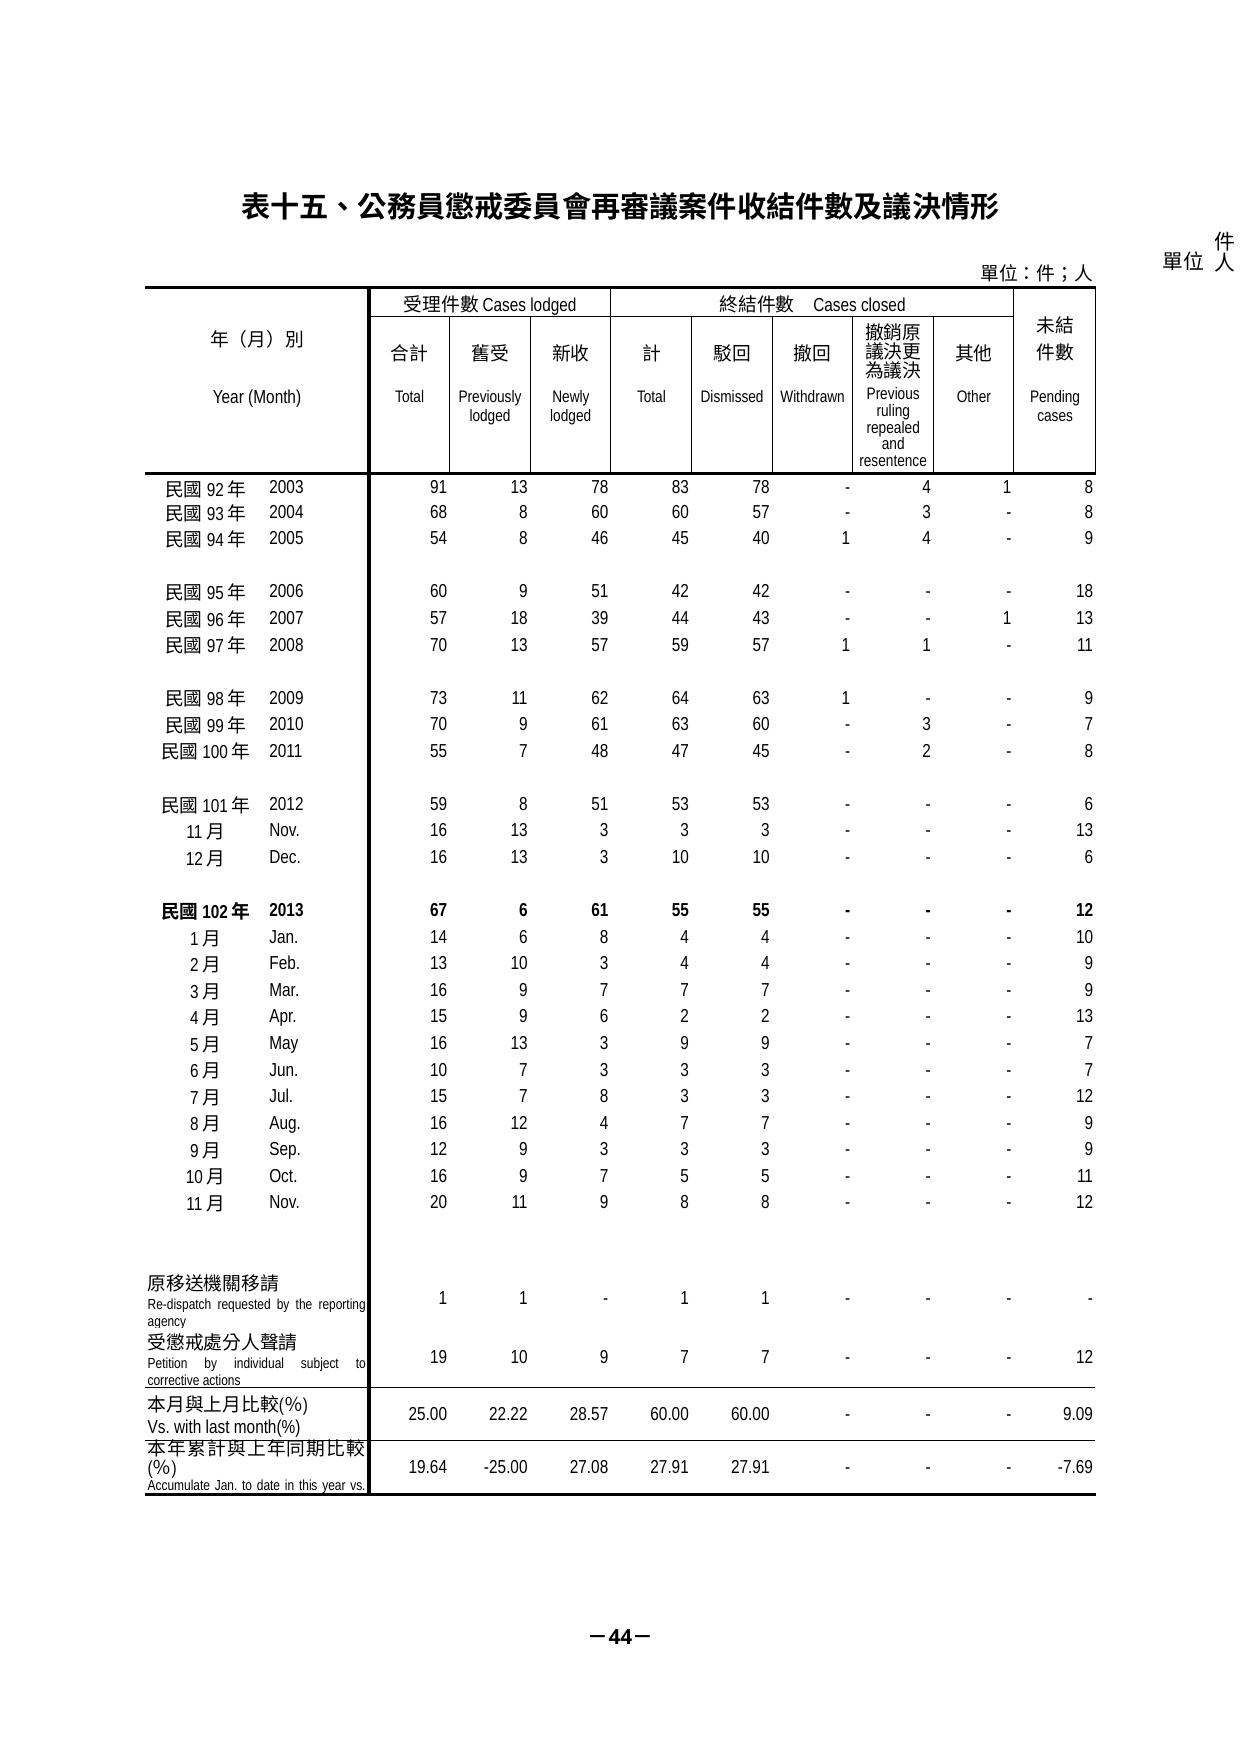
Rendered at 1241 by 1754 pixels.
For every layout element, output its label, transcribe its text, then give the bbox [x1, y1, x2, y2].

table_cell 70 [371, 631, 449, 657]
table_cell 6 [1014, 790, 1096, 817]
table_cell 9 [450, 1136, 530, 1162]
table_cell 27.91 [691, 1441, 772, 1493]
table_cell [853, 764, 933, 790]
table_cell [772, 551, 853, 578]
table_cell 13 [1014, 817, 1096, 843]
table_cell 10 [371, 1056, 449, 1082]
table_cell 7 [530, 976, 611, 1003]
table_cell Dismissed [692, 386, 772, 469]
table_cell 55 [611, 897, 691, 923]
table_cell 3 [611, 817, 691, 843]
table_cell [1014, 658, 1096, 684]
table_cell 55 [371, 737, 449, 764]
table_cell 16 [371, 1029, 449, 1056]
table_cell [772, 1242, 853, 1268]
table_cell 12 [1014, 897, 1096, 923]
table_cell 本年累計與上年同期比較(％) Accumulate Jan. to date in this year vs. last year (%) [145, 1441, 367, 1493]
table_cell [145, 764, 266, 790]
table_cell 57 [691, 631, 772, 657]
table_cell - [772, 737, 853, 764]
table_cell 15 [371, 1083, 449, 1109]
table_cell 民國 97年 [145, 631, 266, 657]
table_cell 撤銷原議決更為議決 [853, 317, 933, 386]
table_cell - [772, 844, 853, 870]
table_cell 4 [691, 950, 772, 976]
table_cell [611, 551, 691, 578]
table_cell - [772, 1029, 853, 1056]
table_cell 63 [611, 711, 691, 737]
table_cell 3 [530, 844, 611, 870]
table_cell 67 [371, 897, 449, 923]
table_cell [611, 764, 691, 790]
table_cell 民國 92年 [145, 475, 266, 498]
table_cell - [772, 1189, 853, 1215]
table_cell 2012 [266, 790, 367, 817]
table_cell 12 [1014, 1189, 1096, 1215]
table_header 受理件數Cases lodged [371, 289, 610, 316]
table_cell 13 [1014, 604, 1096, 631]
table_cell 11 [1014, 1162, 1096, 1189]
table_cell 5 [611, 1162, 691, 1189]
table_cell 70 [371, 711, 449, 737]
table_cell - [853, 923, 933, 950]
table_cell 13 [450, 817, 530, 843]
table_cell Pending cases [1014, 386, 1095, 469]
table_cell - [853, 578, 933, 604]
table_cell - [772, 1056, 853, 1082]
table_cell - [933, 684, 1014, 711]
table_cell [530, 1215, 611, 1242]
table_cell 9.09 [1014, 1387, 1096, 1440]
table_cell [933, 1215, 1014, 1242]
table_cell 11 [450, 1189, 530, 1215]
table_cell 3 [691, 817, 772, 843]
table_cell 8 [450, 525, 530, 551]
table_cell - [772, 1441, 853, 1493]
table_header 終結件數 Cases closed [611, 289, 1013, 316]
table_cell 民國 96年 [145, 604, 266, 631]
table_cell 4月 [145, 1003, 266, 1029]
table_cell 1 [933, 604, 1014, 631]
table_cell [611, 658, 691, 684]
table_cell - [853, 1162, 933, 1189]
table_cell - [853, 790, 933, 817]
table_cell [450, 658, 530, 684]
table_cell 7 [450, 1056, 530, 1082]
table_cell - [933, 1003, 1014, 1029]
table_cell [853, 658, 933, 684]
table_cell 9 [450, 1162, 530, 1189]
table_cell 9 [1014, 1136, 1096, 1162]
table_cell 3 [611, 1056, 691, 1082]
table_cell 57 [371, 604, 449, 631]
table_cell - [853, 1109, 933, 1136]
table_cell 8 [450, 498, 530, 525]
table_cell [145, 1215, 266, 1242]
table_cell - [853, 1056, 933, 1082]
text 單位： [1162, 245, 1212, 270]
table_cell - [772, 923, 853, 950]
table_cell 1月 [145, 923, 266, 950]
table_cell [266, 551, 367, 578]
table_cell 民國102年 [145, 897, 266, 923]
table_cell 18 [450, 604, 530, 631]
table_cell 14 [371, 923, 449, 950]
table_cell - [853, 1083, 933, 1109]
table_cell 8 [530, 923, 611, 950]
table_cell 51 [530, 790, 611, 817]
table_cell Total [371, 386, 449, 469]
table_cell 59 [371, 790, 449, 817]
table_cell - [933, 790, 1014, 817]
table_cell 10 [450, 950, 530, 976]
table_cell - [933, 1083, 1014, 1109]
table_cell - [772, 498, 853, 525]
table_cell - [772, 1109, 853, 1136]
table_cell Sep. [266, 1136, 367, 1162]
table_cell [266, 764, 367, 790]
table_cell 2007 [266, 604, 367, 631]
table_cell - [933, 1109, 1014, 1136]
table_cell 9 [1014, 525, 1096, 551]
table_cell 15 [371, 1003, 449, 1029]
table_cell Withdrawn [773, 386, 852, 469]
table_cell - [933, 525, 1014, 551]
table_cell 民國101年 [145, 790, 266, 817]
table_cell [933, 1242, 1014, 1268]
table_cell 撤回 [773, 317, 852, 386]
table_cell [853, 870, 933, 897]
table_cell - [853, 684, 933, 711]
table_cell - [933, 737, 1014, 764]
table_cell 39 [530, 604, 611, 631]
table_cell [933, 658, 1014, 684]
table_cell 民國 99年 [145, 711, 266, 737]
table_cell 60 [530, 498, 611, 525]
table_cell 9 [530, 1189, 611, 1215]
table_cell [450, 764, 530, 790]
table_cell [772, 658, 853, 684]
table_cell 53 [691, 790, 772, 817]
table_cell 民國 98年 [145, 684, 266, 711]
table_cell Dec. [266, 844, 367, 870]
table_cell May [266, 1029, 367, 1056]
table_cell 60.00 [691, 1388, 772, 1440]
table_cell 12 [450, 1109, 530, 1136]
table_cell - [933, 1189, 1014, 1215]
table_cell 13 [371, 950, 449, 976]
table_cell [145, 551, 266, 578]
table_cell - [772, 1003, 853, 1029]
table_cell -7.69 [1014, 1440, 1096, 1493]
table_cell 68 [371, 498, 449, 525]
table_cell [145, 658, 266, 684]
table_cell [772, 870, 853, 897]
table_cell 3 [691, 1083, 772, 1109]
table_cell 11 [1014, 631, 1096, 657]
table_cell - [933, 1441, 1014, 1493]
table_cell 3 [853, 498, 933, 525]
table_cell 61 [530, 897, 611, 923]
table_cell 55 [691, 897, 772, 923]
table_cell [530, 1242, 611, 1268]
table_cell 11月 [145, 817, 266, 843]
table_cell 20 [371, 1189, 449, 1215]
table_cell 16 [371, 1162, 449, 1189]
table_cell 6月 [145, 1056, 266, 1082]
table_cell 4 [611, 950, 691, 976]
table_cell 42 [611, 578, 691, 604]
table_cell [853, 551, 933, 578]
table_cell 3 [530, 1136, 611, 1162]
table_cell - [772, 976, 853, 1003]
table_header 年（月）別 [145, 289, 367, 386]
table_cell 2 [691, 1003, 772, 1029]
table_cell [1014, 1242, 1096, 1268]
table_cell 42 [691, 578, 772, 604]
table_cell [1014, 1215, 1096, 1242]
table_cell [1014, 870, 1096, 897]
table_cell 1 [772, 631, 853, 657]
table_cell 12 [1014, 1083, 1096, 1109]
table_cell - [853, 1328, 933, 1387]
table_cell [611, 1215, 691, 1242]
table_cell - [933, 1162, 1014, 1189]
table_cell 40 [691, 525, 772, 551]
table_cell [691, 658, 772, 684]
table_cell 25.00 [371, 1388, 449, 1440]
text 表十五、公務員懲戒委員會再審議案件收結件數及議決情形 [148, 183, 1092, 225]
table_cell - [772, 604, 853, 631]
table_cell 10 [1014, 923, 1096, 950]
table_cell 7 [530, 1162, 611, 1189]
table_cell [1014, 764, 1096, 790]
table_cell [772, 764, 853, 790]
table_cell - [933, 1029, 1014, 1056]
table_cell Nov. [266, 817, 367, 843]
table_cell [371, 1215, 449, 1242]
table_cell 3 [611, 1136, 691, 1162]
table_cell 民國 95年 [145, 578, 266, 604]
table_cell - [772, 790, 853, 817]
table_cell - [853, 844, 933, 870]
table_cell 60 [371, 578, 449, 604]
table_cell 1 [371, 1269, 449, 1327]
table_cell -25.00 [450, 1441, 530, 1493]
table_cell 7 [450, 1083, 530, 1109]
table_cell 78 [691, 475, 772, 498]
table_cell 28.57 [530, 1388, 611, 1440]
table_cell 4 [530, 1109, 611, 1136]
table_cell [691, 764, 772, 790]
table_cell Previous ruling repealed and resentenced [853, 386, 933, 469]
table_cell 60 [691, 711, 772, 737]
table_cell [266, 870, 367, 897]
table_cell Jun. [266, 1056, 367, 1082]
table_cell 1 [450, 1269, 530, 1327]
table_cell 54 [371, 525, 449, 551]
table_cell [266, 658, 367, 684]
table_cell - [933, 923, 1014, 950]
table_cell 3 [530, 950, 611, 976]
table_cell 9 [450, 976, 530, 1003]
table_cell [371, 764, 449, 790]
table_cell - [853, 1441, 933, 1493]
table_cell Year (Month) [145, 386, 367, 469]
table_cell [611, 870, 691, 897]
table_cell [371, 1242, 449, 1268]
table_cell 45 [611, 525, 691, 551]
table_cell 7 [691, 976, 772, 1003]
table_cell Nov. [266, 1189, 367, 1215]
table_cell Jan. [266, 923, 367, 950]
table_cell Jul. [266, 1083, 367, 1109]
table_cell [530, 551, 611, 578]
table_cell 2004 [266, 498, 367, 525]
table_cell 9 [450, 711, 530, 737]
table_cell - [933, 1269, 1014, 1327]
table_cell [530, 658, 611, 684]
table_cell 7 [1014, 1056, 1096, 1082]
table_cell - [933, 1388, 1014, 1440]
table_cell 舊受 [450, 317, 530, 386]
table_cell [1014, 551, 1096, 578]
table_cell 12 [371, 1136, 449, 1162]
table_cell 4 [853, 525, 933, 551]
table_cell 9 [450, 1003, 530, 1029]
table_cell - [853, 1388, 933, 1440]
table_cell 22.22 [450, 1388, 530, 1440]
table_header 未結 件數 [1014, 289, 1095, 386]
table_cell 13 [1014, 1003, 1096, 1029]
table_cell [371, 658, 449, 684]
table_cell 2 [853, 737, 933, 764]
table_cell [611, 1242, 691, 1268]
table_cell - [772, 711, 853, 737]
table_cell 7 [611, 976, 691, 1003]
table_cell 4 [853, 475, 933, 498]
table_cell - [853, 817, 933, 843]
table_cell 9 [611, 1029, 691, 1056]
table_cell 7 [611, 1109, 691, 1136]
table_cell [691, 1215, 772, 1242]
table_cell 78 [530, 475, 611, 498]
table_cell 7 [691, 1109, 772, 1136]
table_cell 3 [530, 817, 611, 843]
table_cell 16 [371, 844, 449, 870]
table_cell Aug. [266, 1109, 367, 1136]
text 單位：件；人 [148, 259, 1092, 286]
table_cell - [853, 1189, 933, 1215]
table_cell - [933, 631, 1014, 657]
table_cell 63 [691, 684, 772, 711]
table_cell - [933, 976, 1014, 1003]
table_cell 13 [450, 1029, 530, 1056]
table_cell 7 [1014, 711, 1096, 737]
table_cell 2 [611, 1003, 691, 1029]
table_cell - [772, 950, 853, 976]
table_cell 10 [611, 844, 691, 870]
table_cell 13 [450, 475, 530, 498]
table_cell 59 [611, 631, 691, 657]
table_cell - [772, 897, 853, 923]
table_cell 原移送機關移請 Re-dispatch requested by the reporting agency [145, 1269, 367, 1327]
table_cell Apr. [266, 1003, 367, 1029]
table_cell Other [934, 386, 1013, 469]
table_cell 2011 [266, 737, 367, 764]
table_cell [691, 1242, 772, 1268]
table_cell 16 [371, 817, 449, 843]
table_cell 73 [371, 684, 449, 711]
table_cell 13 [450, 844, 530, 870]
table_cell 11 [450, 684, 530, 711]
table_cell 8 [611, 1189, 691, 1215]
table_cell 9 [691, 1029, 772, 1056]
table_cell - [933, 1056, 1014, 1082]
table_cell 16 [371, 976, 449, 1003]
table_cell 1 [772, 525, 853, 551]
table_cell - [853, 1269, 933, 1327]
table_cell - [853, 604, 933, 631]
table_cell 8 [1014, 737, 1096, 764]
table_cell Total [611, 386, 691, 469]
table_cell 57 [691, 498, 772, 525]
table_cell 2003 [266, 475, 367, 498]
table_cell Newly lodged [531, 386, 610, 469]
table_cell 5月 [145, 1029, 266, 1056]
table_cell 3 [611, 1083, 691, 1109]
table_cell 57 [530, 631, 611, 657]
table_cell 3 [691, 1056, 772, 1082]
table_cell 13 [450, 631, 530, 657]
table_cell 60.00 [611, 1388, 691, 1440]
table_cell [450, 870, 530, 897]
table_cell 8 [691, 1189, 772, 1215]
table_cell Feb. [266, 950, 367, 976]
table_cell 9 [1014, 976, 1096, 1003]
table_cell 本月與上月比較(％) Vs. with last month(%) [145, 1388, 367, 1440]
table_cell 受懲戒處分人聲請 Petition by individual subject to corrective actions [145, 1328, 367, 1387]
table_cell - [772, 1388, 853, 1440]
table_cell - [530, 1269, 611, 1327]
table_cell 53 [611, 790, 691, 817]
table_cell 民國100年 [145, 737, 266, 764]
table_cell - [772, 1136, 853, 1162]
table_cell Mar. [266, 976, 367, 1003]
table_cell 51 [530, 578, 611, 604]
table_cell - [933, 498, 1014, 525]
table_cell 11月 [145, 1189, 266, 1215]
table_cell - [772, 578, 853, 604]
table_cell - [772, 1083, 853, 1109]
table_cell 12月 [145, 844, 266, 870]
table_cell [772, 1215, 853, 1242]
text [1162, 270, 1240, 277]
table_cell [266, 1215, 367, 1242]
table_cell 44 [611, 604, 691, 631]
table_cell 合計 [371, 317, 449, 386]
table_cell 7 [1014, 1029, 1096, 1056]
table_cell 12 [1014, 1328, 1096, 1387]
table_cell 3 [530, 1056, 611, 1082]
table_cell - [772, 1269, 853, 1327]
table_cell 47 [611, 737, 691, 764]
table_cell 2008 [266, 631, 367, 657]
table_cell 6 [450, 897, 530, 923]
table_cell 6 [1014, 844, 1096, 870]
table_cell 10 [450, 1328, 530, 1387]
table_cell 8 [450, 790, 530, 817]
table_cell [450, 1242, 530, 1268]
table_cell [853, 1242, 933, 1268]
table_cell 16 [371, 1109, 449, 1136]
table_cell 計 [611, 317, 691, 386]
table_cell [145, 870, 266, 897]
table_cell 8 [530, 1083, 611, 1109]
table_cell 43 [691, 604, 772, 631]
table_cell 19.64 [371, 1441, 449, 1493]
table_cell 6 [530, 1003, 611, 1029]
table_cell 62 [530, 684, 611, 711]
table_cell [450, 551, 530, 578]
table_cell 9 [450, 578, 530, 604]
table_cell 10月 [145, 1162, 266, 1189]
table_cell 民國 93年 [145, 498, 266, 525]
table_cell 83 [611, 475, 691, 498]
table_cell 3 [530, 1029, 611, 1056]
table_cell [145, 1242, 266, 1268]
table_cell [933, 764, 1014, 790]
table_cell [530, 764, 611, 790]
table_cell - [772, 1328, 853, 1387]
table_cell [266, 1242, 367, 1268]
table_cell 7 [450, 737, 530, 764]
table_cell 3 [691, 1136, 772, 1162]
table_cell 9 [1014, 1109, 1096, 1136]
table_cell [853, 1215, 933, 1242]
table_cell 8 [1014, 475, 1096, 498]
table_cell 1 [691, 1269, 772, 1327]
table_cell [691, 551, 772, 578]
table_cell 46 [530, 525, 611, 551]
table_cell 91 [371, 475, 449, 498]
table_cell - [853, 1003, 933, 1029]
table_cell 61 [530, 711, 611, 737]
table_cell 民國 94年 [145, 525, 266, 551]
table_cell 1 [853, 631, 933, 657]
table_cell - [933, 897, 1014, 923]
table_cell 其他 [934, 317, 1013, 386]
table_cell - [933, 817, 1014, 843]
table_cell 7月 [145, 1083, 266, 1109]
table_cell 60 [611, 498, 691, 525]
table_cell - [933, 1136, 1014, 1162]
table_cell 19 [371, 1328, 449, 1387]
table_cell 4 [691, 923, 772, 950]
table_cell [450, 1215, 530, 1242]
table_cell [371, 870, 449, 897]
table_cell - [853, 1136, 933, 1162]
table_cell 7 [611, 1328, 691, 1387]
table_cell [691, 870, 772, 897]
table_cell 18 [1014, 578, 1096, 604]
table_cell 1 [772, 684, 853, 711]
text 件人 [1212, 231, 1240, 274]
table_cell Previously lodged [450, 386, 530, 469]
table_cell 9 [1014, 950, 1096, 976]
table_cell 8月 [145, 1109, 266, 1136]
table_cell [530, 870, 611, 897]
table_cell 3 [853, 711, 933, 737]
table_cell 9 [530, 1328, 611, 1387]
table_cell 駁回 [692, 317, 772, 386]
table_cell 48 [530, 737, 611, 764]
table_cell 2006 [266, 578, 367, 604]
table_cell 7 [691, 1328, 772, 1387]
table_cell 9 [1014, 684, 1096, 711]
table_cell 2009 [266, 684, 367, 711]
table_cell - [933, 950, 1014, 976]
table_cell - [772, 475, 853, 498]
table_cell 4 [611, 923, 691, 950]
table_cell 5 [691, 1162, 772, 1189]
table_cell - [933, 711, 1014, 737]
table_cell 10 [691, 844, 772, 870]
table_cell 1 [611, 1269, 691, 1327]
table_cell - [772, 1162, 853, 1189]
table_cell 8 [1014, 498, 1096, 525]
table_cell 3月 [145, 976, 266, 1003]
table_cell [371, 551, 449, 578]
table_cell 2013 [266, 897, 367, 923]
table_cell 6 [450, 923, 530, 950]
table_cell - [933, 844, 1014, 870]
table_cell Oct. [266, 1162, 367, 1189]
table_cell - [853, 897, 933, 923]
table_cell [933, 551, 1014, 578]
table_cell 27.91 [611, 1441, 691, 1493]
table_cell 2010 [266, 711, 367, 737]
table_cell 45 [691, 737, 772, 764]
table_cell [933, 870, 1014, 897]
table_cell - [853, 976, 933, 1003]
table_cell 64 [611, 684, 691, 711]
table_cell - [933, 1328, 1014, 1387]
table_cell - [853, 950, 933, 976]
table_cell 2005 [266, 525, 367, 551]
table_cell 9月 [145, 1136, 266, 1162]
table_cell - [772, 817, 853, 843]
table_cell 2月 [145, 950, 266, 976]
table_cell - [1014, 1269, 1096, 1327]
table_cell - [933, 578, 1014, 604]
table_cell 1 [933, 475, 1014, 498]
table_cell - [853, 1029, 933, 1056]
table_cell 27.08 [530, 1441, 611, 1493]
table_cell 新收 [531, 317, 610, 386]
